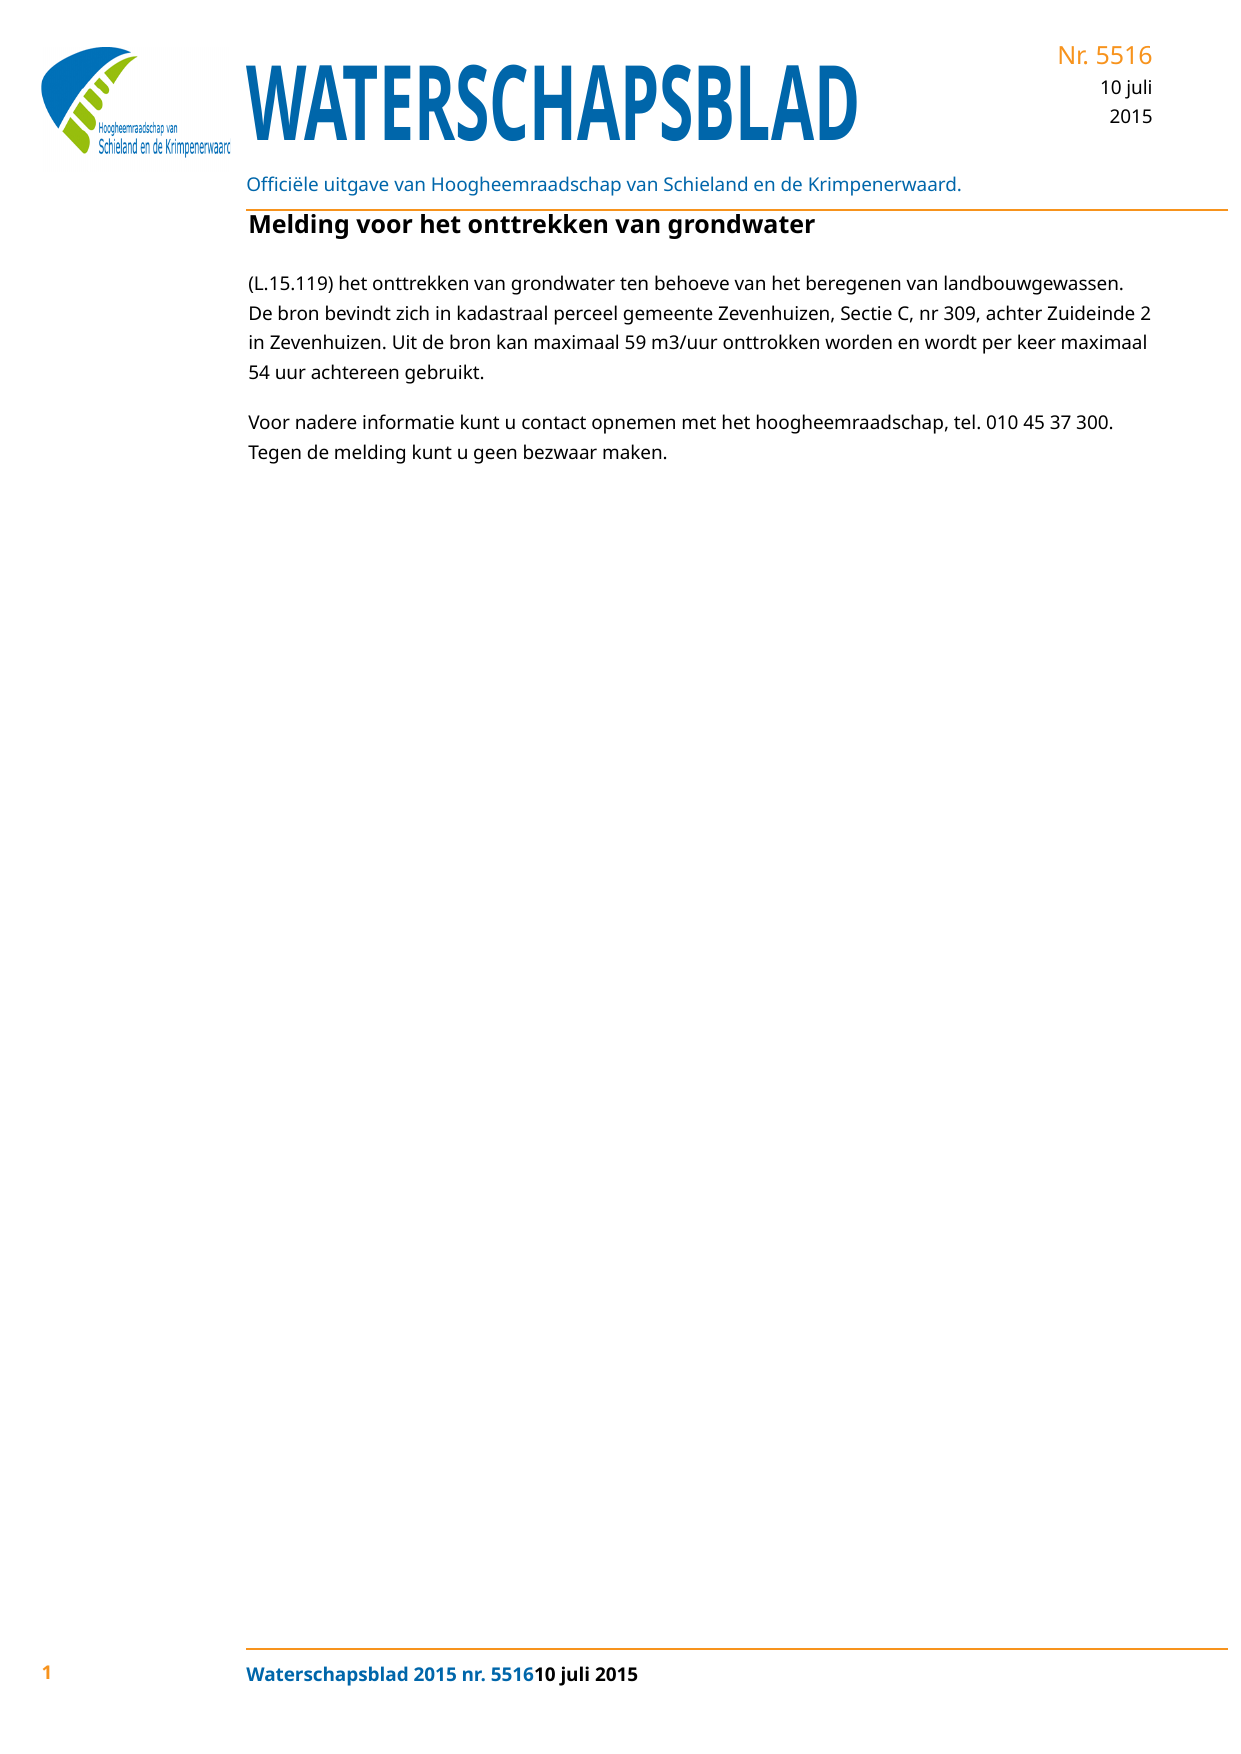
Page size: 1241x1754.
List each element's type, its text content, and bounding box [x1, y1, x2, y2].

picture [41, 47, 231, 172]
text Voor nadere informatie kunt u contact opnemen met het hoogheemraadschap, tel. 010 45 37 300. Tegen de melding kunt u geen bezwaar maken. [248, 409, 1152, 465]
text (L.15.119) het onttrekken van grondwater ten behoeve van het beregenen van landbouwgewassen. De bron bevindt zich in kadastraal perceel gemeente Zevenhuizen, Sectie C, nr 309, achter Zuideinde 2 in Zevenhuizen. Uit de bron kan maximaal 59 m3/uur onttrokken worden en wordt per keer maximaal 54 uur achtereen gebruikt. [248, 270, 1152, 385]
text Melding voor het onttrekken van grondwater [248, 211, 1152, 241]
